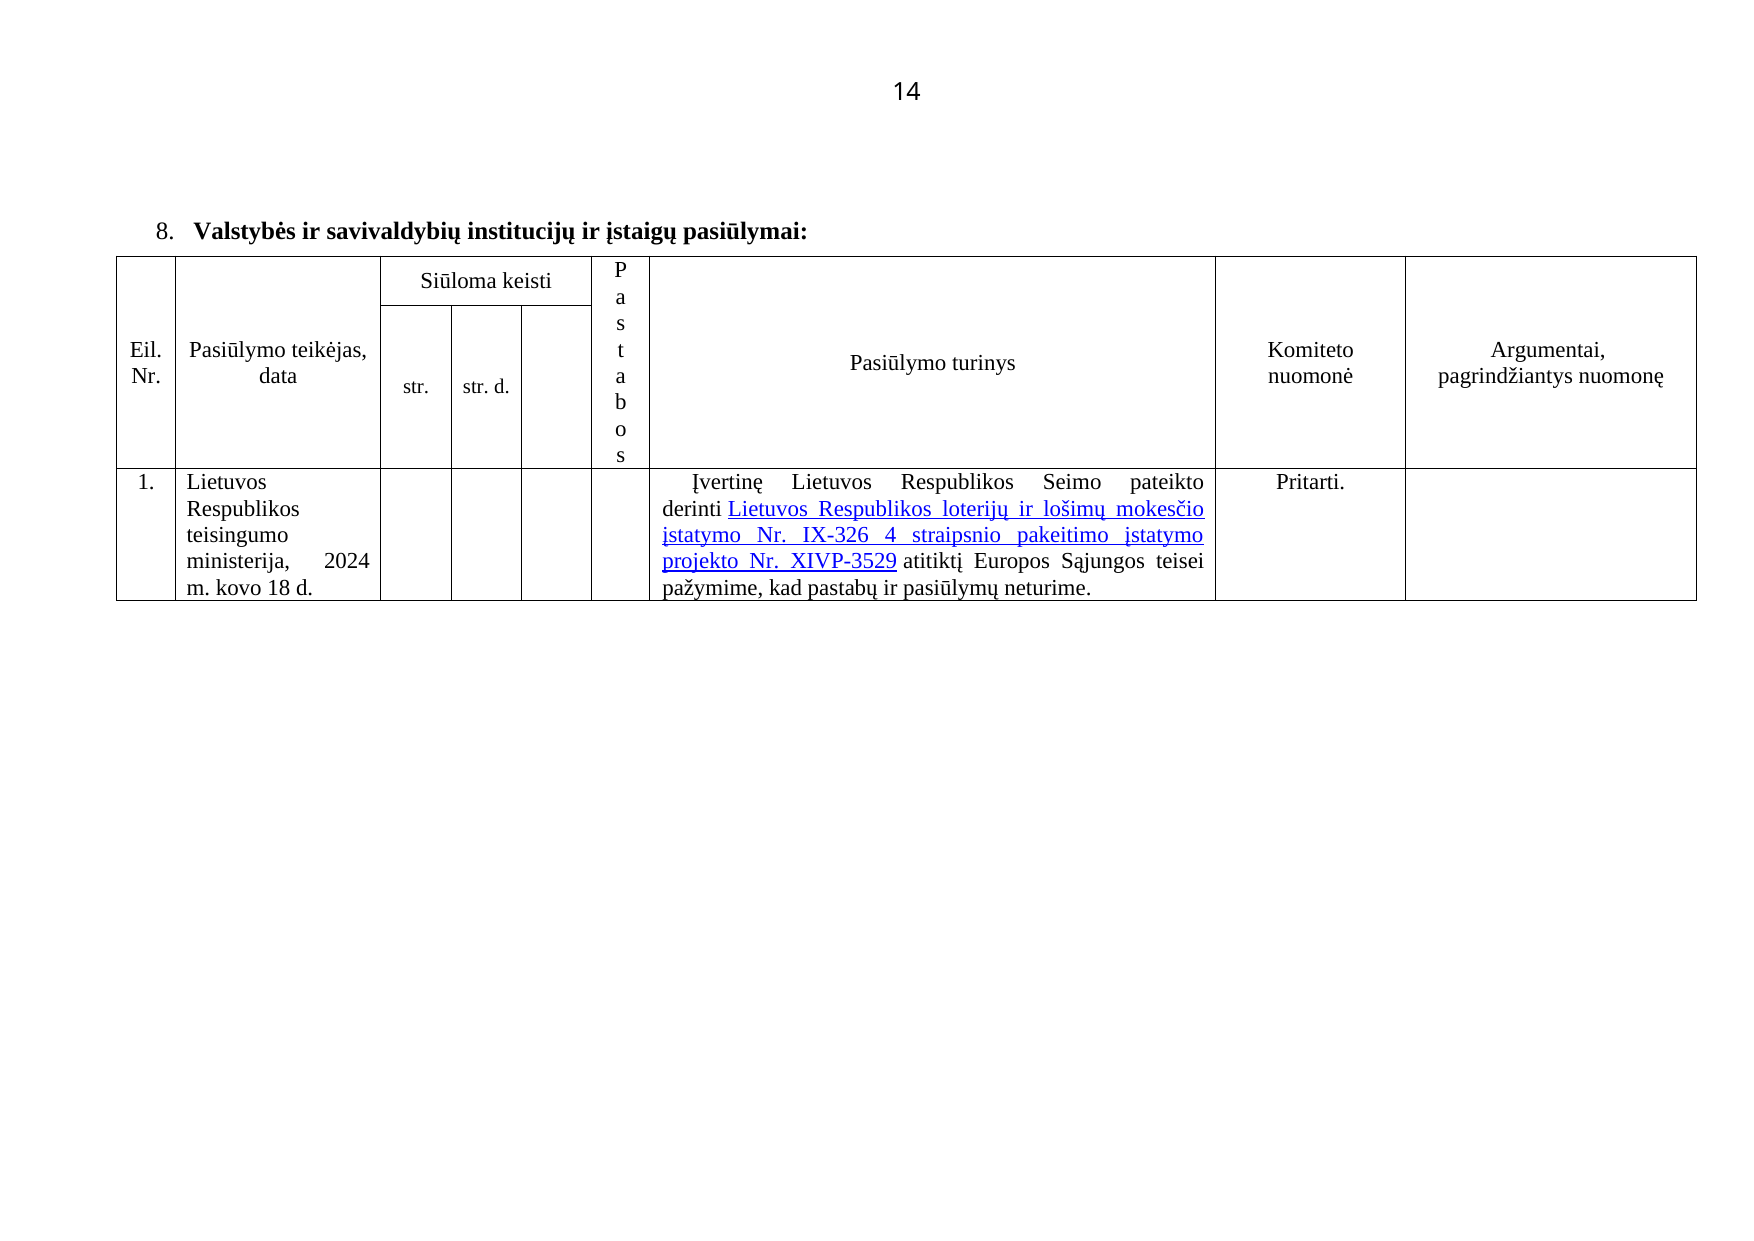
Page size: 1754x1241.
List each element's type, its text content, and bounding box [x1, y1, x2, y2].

table_header Siūloma keisti [381, 257, 591, 305]
table_header Komiteto nuomonė [1216, 257, 1405, 467]
list Valstybės ir savivaldybių institucijų ir įstaigų pasiūlymai: [156, 216, 1695, 245]
table_header Argumentai, pagrindžiantys nuomonę [1406, 257, 1696, 467]
table_header Pastabos [592, 257, 649, 467]
table_cell Pritarti. [1216, 469, 1405, 600]
table_cell [592, 469, 649, 600]
table_cell [1406, 469, 1696, 600]
table_cell [381, 469, 451, 600]
table_cell str. [381, 306, 451, 467]
table_cell [522, 306, 591, 467]
table_cell [452, 469, 521, 600]
table_cell Lietuvos Respublikos teisingumo ministerija, 2024 m. kovo 18 d. [176, 469, 380, 600]
table_header Pasiūlymo turinys [650, 257, 1215, 467]
table_header Pasiūlymo teikėjas, data [176, 257, 380, 467]
table_header Eil. Nr. [117, 257, 175, 467]
table_cell 1. [117, 469, 175, 600]
table_cell Įvertinę Lietuvos Respublikos Seimo pateikto derinti Lietuvos Respublikos loterijų ir lošimų mokesčio įstatymo Nr. IX-326 4 straipsnio pakeitimo įstatymo projekto Nr. XIVP-3529 atitiktį Europos Sąjungos teisei pažymime, kad pastabų ir pasiūlymų neturime. [650, 469, 1215, 600]
table_cell str. d. [452, 306, 521, 467]
table_cell [522, 469, 591, 600]
